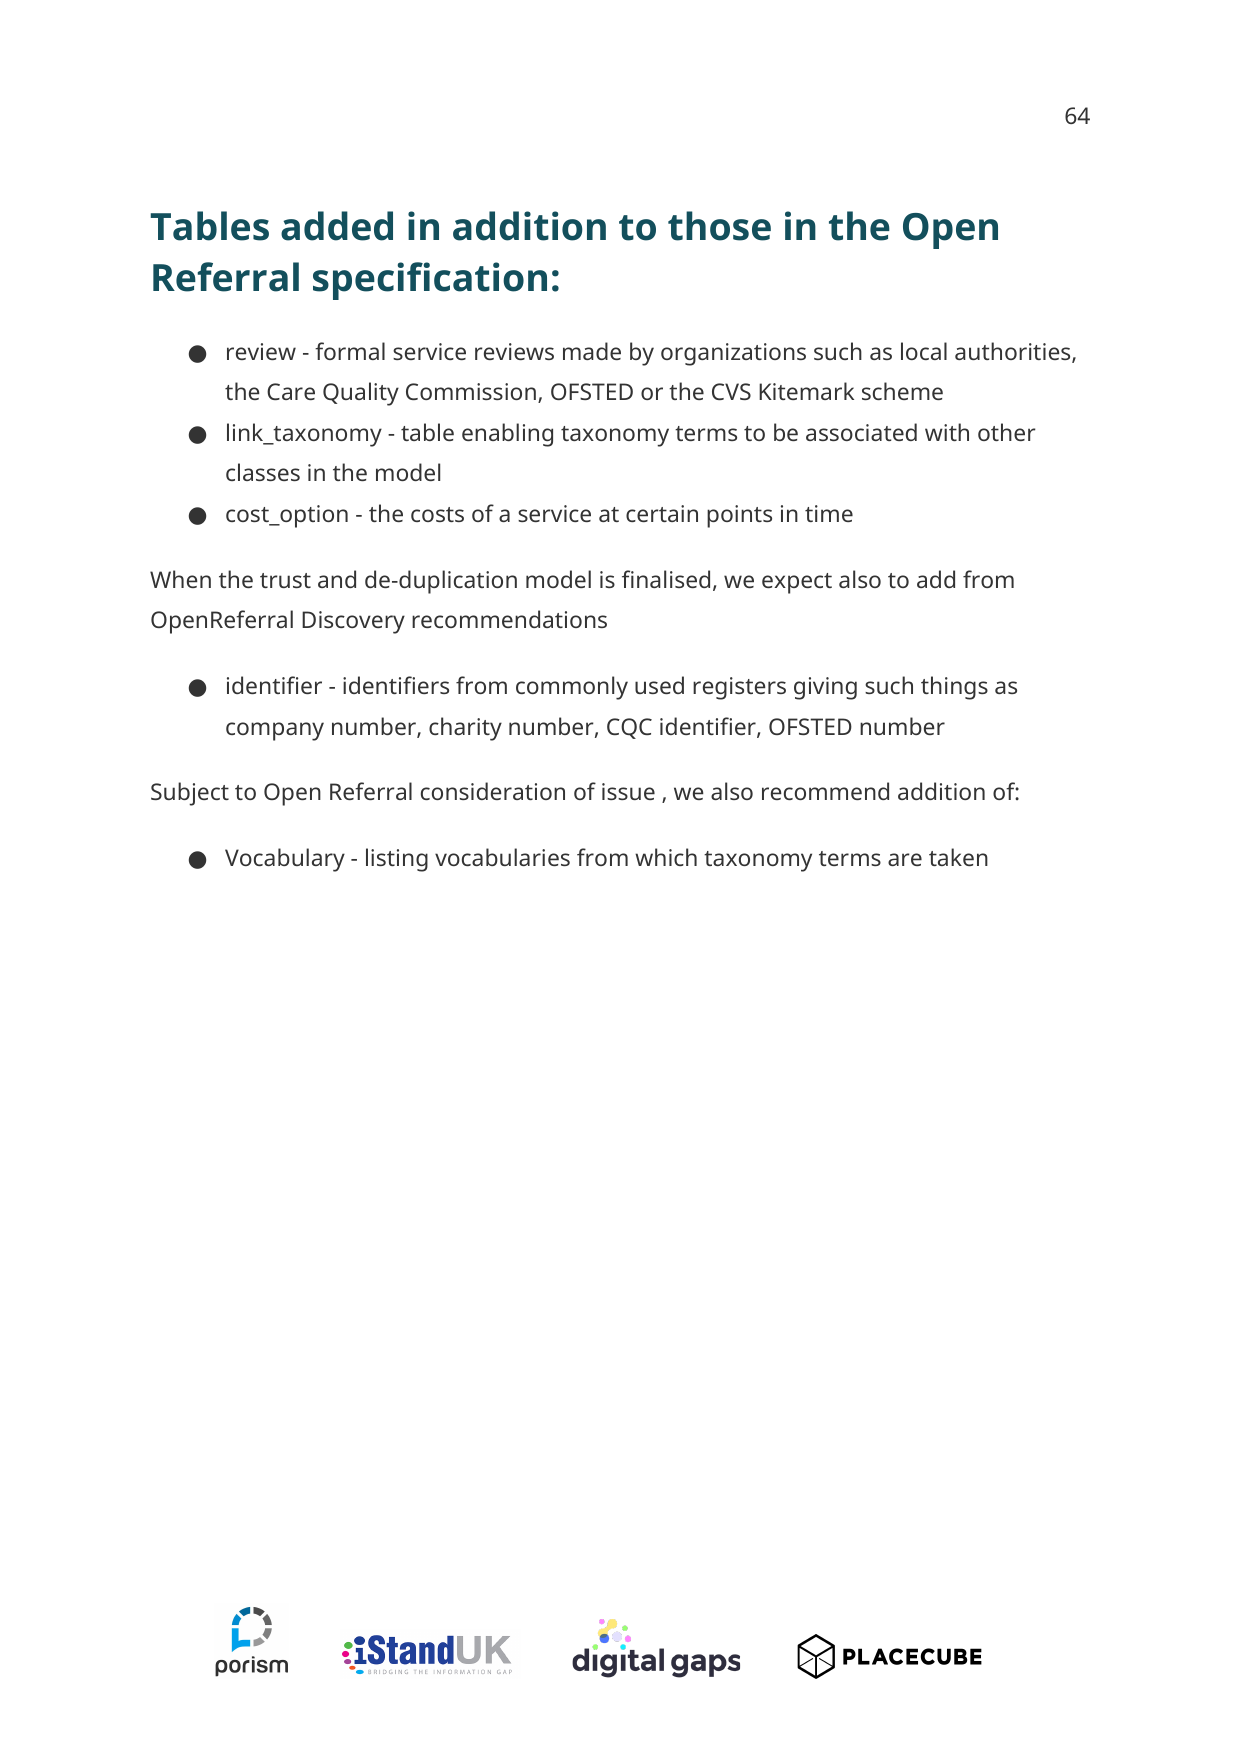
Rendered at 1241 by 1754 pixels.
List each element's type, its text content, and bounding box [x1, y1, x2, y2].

list identifier - identifiers from commonly used registers giving such things as company number, charity number, CQC identifier, OFSTED number [187, 670, 1090, 742]
picture [572, 1618, 741, 1679]
list Vocabulary - listing vocabularies from which taxonomy terms are taken [187, 842, 1090, 873]
picture [797, 1634, 982, 1679]
subtitle Tables added in addition to those in the Open Referral specification: [150, 200, 1090, 302]
list link_taxonomy - table enabling taxonomy terms to be associated with other classes in the model [187, 417, 1090, 488]
list review - formal service reviews made by organizations such as local authorities, the Care Quality Commission, OFSTED or the CVS Kitemark scheme [187, 335, 1090, 407]
picture [213, 1603, 290, 1679]
picture [340, 1629, 522, 1679]
list cost_option - the costs of a service at certain points in time [187, 498, 1090, 529]
text When the trust and de-duplication model is finalised, we expect also to add from OpenReferral Discovery recommendations [150, 563, 1090, 635]
text Subject to Open Referral consideration of issue , we also recommend addition of: [150, 776, 1090, 807]
